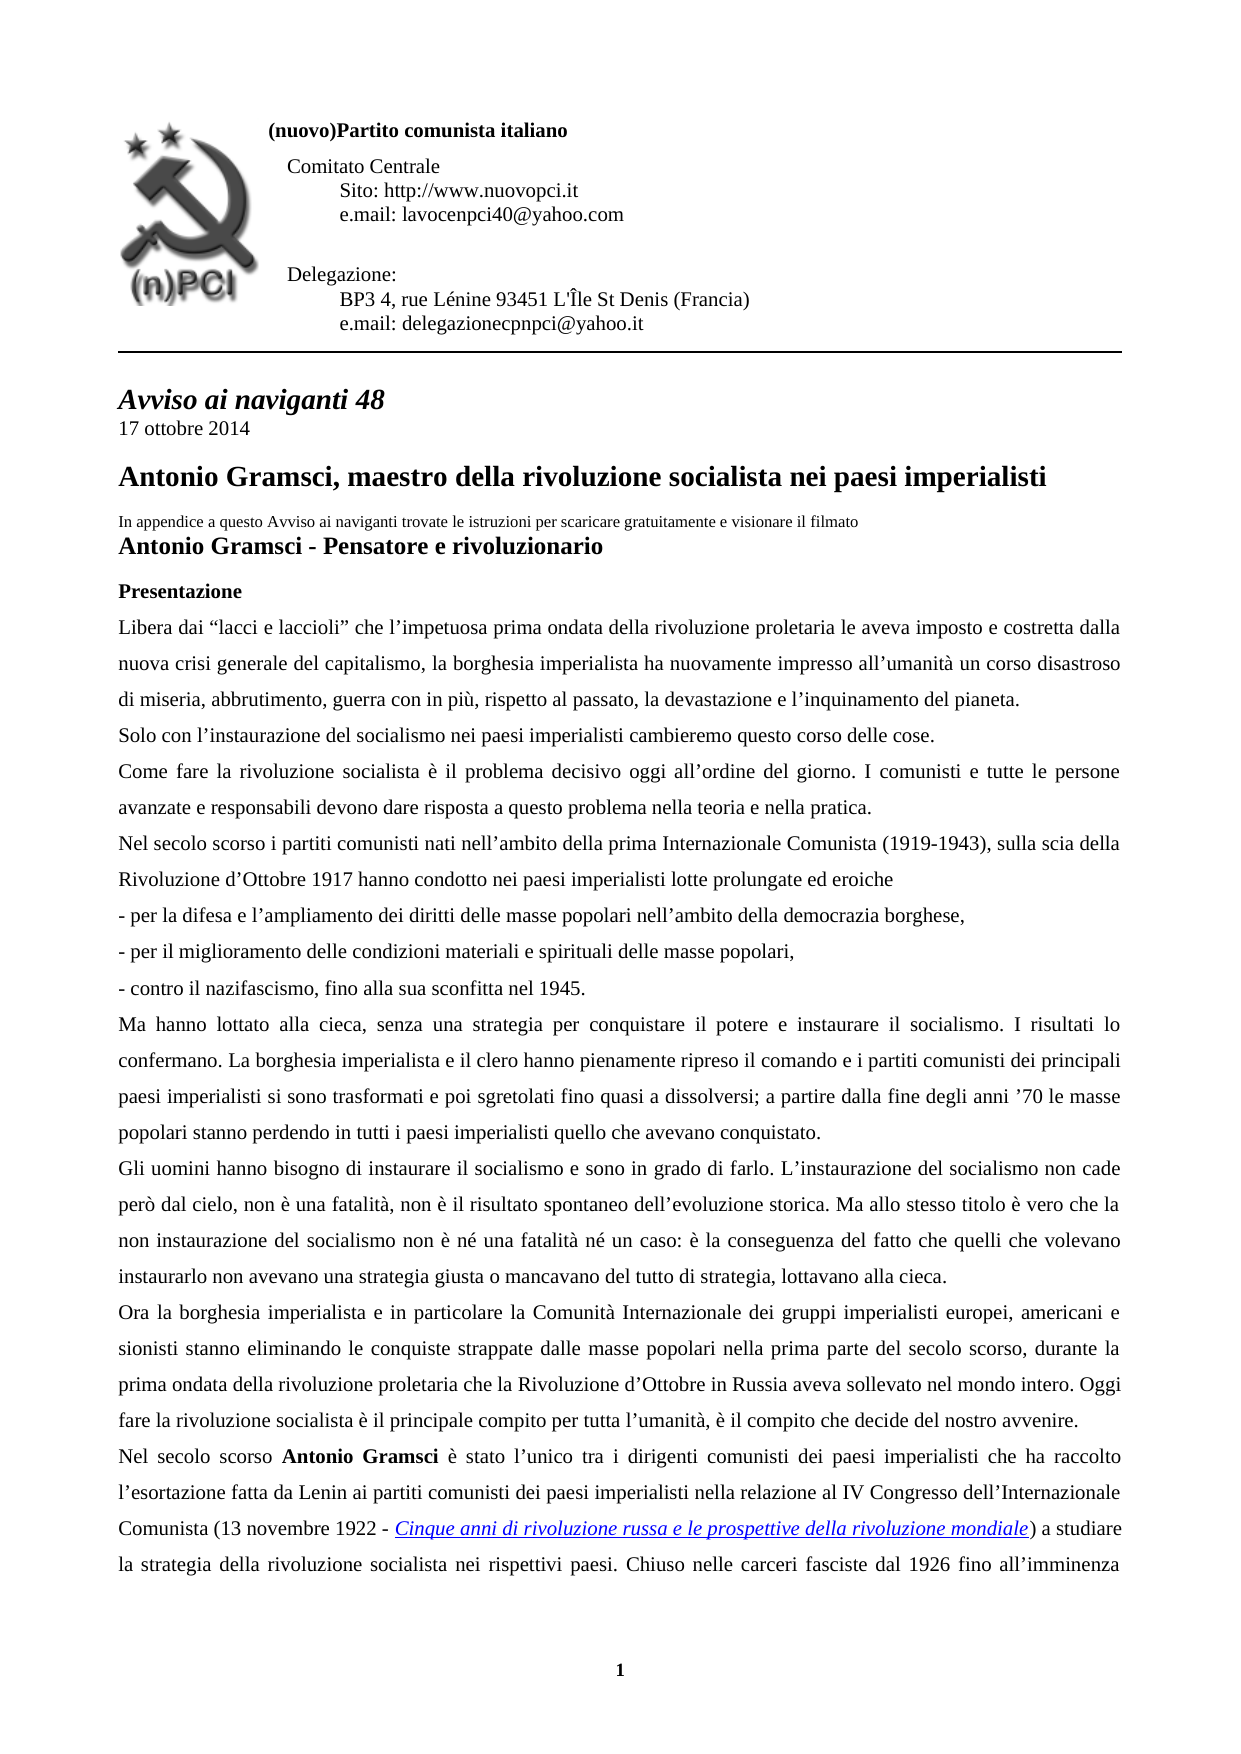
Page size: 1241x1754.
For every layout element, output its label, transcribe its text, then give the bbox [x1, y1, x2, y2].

text Antonio Gramsci - Pensatore e rivoluzionario [118, 531, 1122, 560]
text - contro il nazifascismo, fino alla sua sconfitta nel 1945. [118, 976, 1122, 999]
text (nuovo)Partito comunista italiano [268, 118, 1122, 142]
text Comitato Centrale [287, 154, 1122, 178]
text Avviso ai naviganti 48 [118, 382, 1122, 416]
text Come fare la rivoluzione socialista è il problema decisivo oggi all’ordine del giorno. I comunisti e tutte le persone avanzate e responsabili devono dare risposta a questo problema nella teoria e nella pratica. [118, 759, 1122, 819]
text - per il miglioramento delle condizioni materiali e spirituali delle masse popolari, [118, 939, 1122, 963]
text Gli uomini hanno bisogno di instaurare il socialismo e sono in grado di farlo. L’instaurazione del socialismo non cade però dal cielo, non è una fatalità, non è il risultato spontaneo dell’evoluzione storica. Ma allo stesso titolo è vero che la non instaurazione del socialismo non è né una fatalità né un caso: è la conseguenza del fatto che quelli che volevano instaurarlo non avevano una strategia giusta o mancavano del tutto di strategia, lottavano alla cieca. [118, 1156, 1122, 1288]
text In appendice a questo Avviso ai naviganti trovate le istruzioni per scaricare gratuitamente e visionare il filmato [118, 512, 1122, 531]
text Solo con l’instaurazione del socialismo nei paesi imperialisti cambieremo questo corso delle cose. [118, 723, 1122, 747]
picture [118, 118, 259, 306]
text - per la difesa e l’ampliamento dei diritti delle masse popolari nell’ambito della democrazia borghese, [118, 903, 1122, 927]
text Nel secolo scorso Antonio Gramsci è stato l’unico tra i dirigenti comunisti dei paesi imperialisti che ha raccolto l’esortazione fatta da Lenin ai partiti comunisti dei paesi imperialisti nella relazione al IV Congresso dell’Internazionale Comunista (13 novembre 1922 - Cinque anni di rivoluzione russa e le prospettive della rivoluzione mondiale) a studiare la strategia della rivoluzione socialista nei rispettivi paesi. Chiuso nelle carceri fasciste dal 1926 fino all’imminenza [118, 1444, 1122, 1576]
text BP3 4, rue Lénine 93451 L'Île St Denis (Francia) [339, 286, 1122, 311]
text 17 ottobre 2014 [118, 416, 1122, 440]
text Sito: http://www.nuovopci.it [339, 178, 1122, 202]
text Nel secolo scorso i partiti comunisti nati nell’ambito della prima Internazionale Comunista (1919-1943), sulla scia della Rivoluzione d’Ottobre 1917 hanno condotto nei paesi imperialisti lotte prolungate ed eroiche [118, 831, 1122, 891]
text e.mail: delegazionecpnpci@yahoo.it [339, 311, 1122, 334]
text Libera dai “lacci e laccioli” che l’impetuosa prima ondata della rivoluzione proletaria le aveva imposto e costretta dalla nuova crisi generale del capitalismo, la borghesia imperialista ha nuovamente impresso all’umanità un corso disastroso di miseria, abbrutimento, guerra con in più, rispetto al passato, la devastazione e l’inquinamento del pianeta. [118, 615, 1122, 711]
text Delegazione: [287, 262, 1122, 286]
text Ma hanno lottato alla cieca, senza una strategia per conquistare il potere e instaurare il socialismo. I risultati lo confermano. La borghesia imperialista e il clero hanno pienamente ripreso il comando e i partiti comunisti dei principali paesi imperialisti si sono trasformati e poi sgretolati fino quasi a dissolversi; a partire dalla fine degli anni ’70 le masse popolari stanno perdendo in tutti i paesi imperialisti quello che avevano conquistato. [118, 1012, 1122, 1144]
text Presentazione [118, 579, 1122, 603]
text Ora la borghesia imperialista e in particolare la Comunità Internazionale dei gruppi imperialisti europei, americani e sionisti stanno eliminando le conquiste strappate dalle masse popolari nella prima parte del secolo scorso, durante la prima ondata della rivoluzione proletaria che la Rivoluzione d’Ottobre in Russia aveva sollevato nel mondo intero. Oggi fare la rivoluzione socialista è il principale compito per tutta l’umanità, è il compito che decide del nostro avvenire. [118, 1300, 1122, 1432]
text Antonio Gramsci, maestro della rivoluzione socialista nei paesi imperialisti [118, 459, 1122, 493]
text e.mail: lavocenpci40@yahoo.com [339, 202, 1122, 226]
